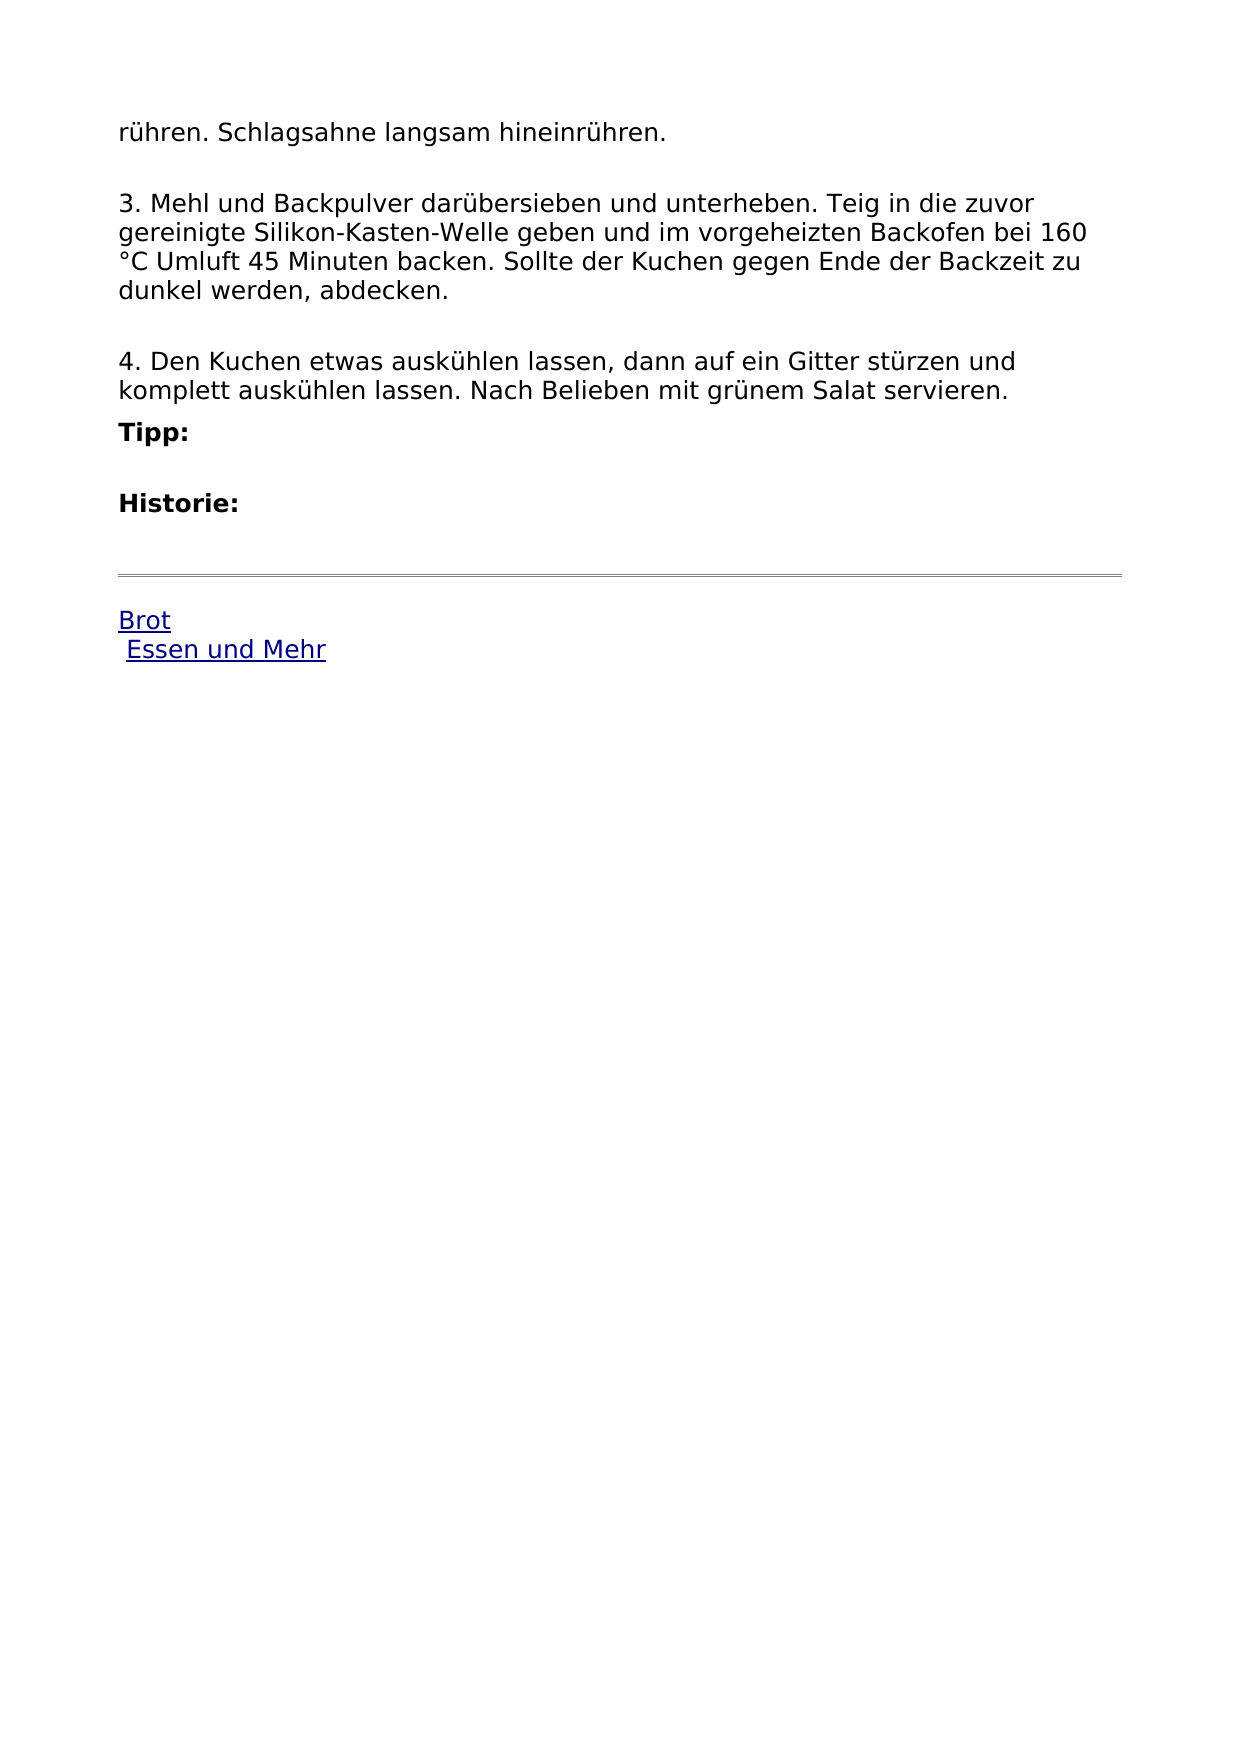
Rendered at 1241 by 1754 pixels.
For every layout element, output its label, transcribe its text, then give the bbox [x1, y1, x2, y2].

text Tipp: [118, 418, 1122, 476]
text Historie: [118, 489, 1122, 547]
text 3. Mehl und Backpulver darübersieben und unterheben. Teig in die zuvor gereinigte Silikon-Kasten-Welle geben und im vorgeheizten Backofen bei 160 °C Umluft 45 Minuten backen. Sollte der Kuchen gegen Ende der Backzeit zu dunkel werden, abdecken. [118, 189, 1122, 335]
text 4. Den Kuchen etwas auskühlen lassen, dann auf ein Gitter stürzen und komplett auskühlen lassen. Nach Belieben mit grünem Salat servieren. [118, 347, 1122, 406]
text Brot Essen und Mehr [118, 606, 1122, 664]
text rühren. Schlagsahne langsam hineinrühren. [118, 118, 1122, 176]
